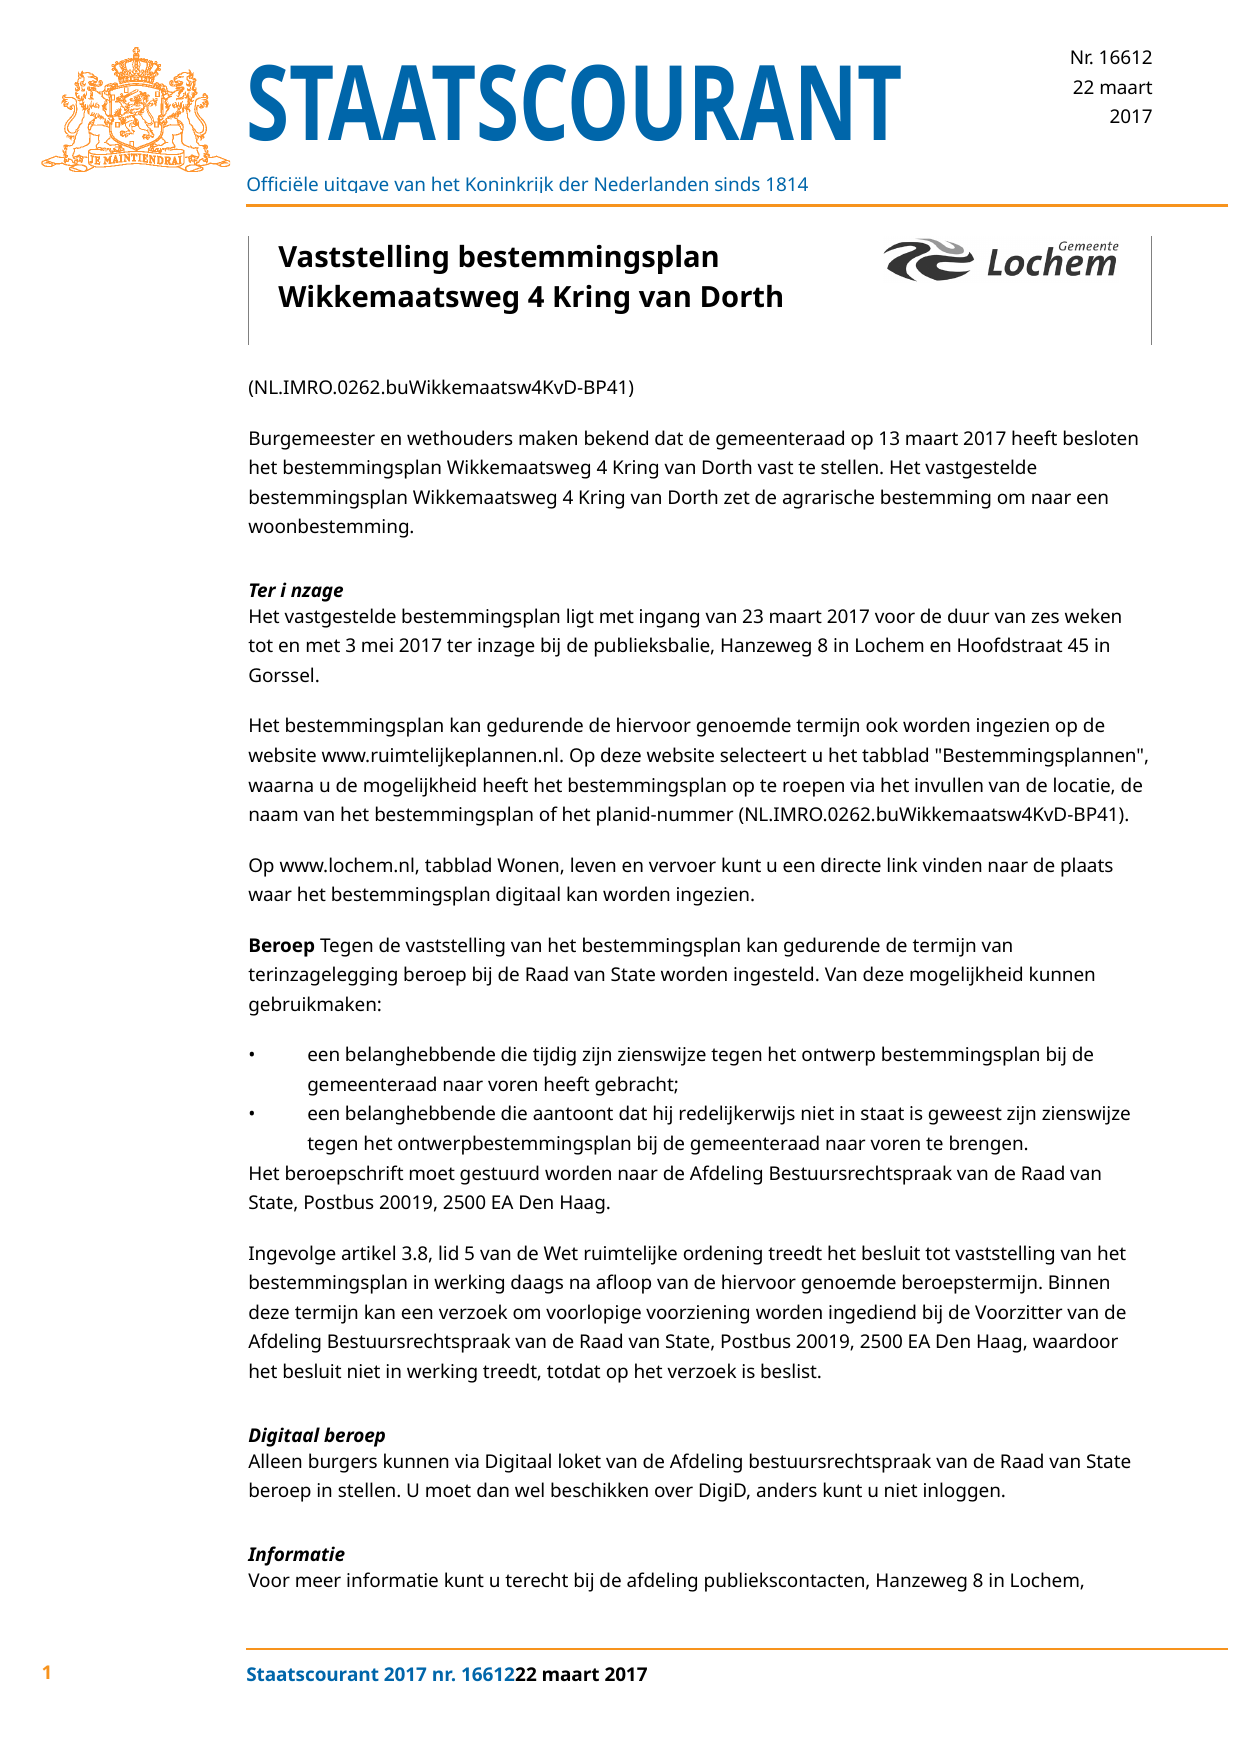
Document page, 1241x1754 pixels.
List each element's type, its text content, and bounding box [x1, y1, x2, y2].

list een belanghebbende die aantoont dat hij redelijkerwijs niet in staat is geweest zijn zienswijze tegen het ontwerpbestemmingsplan bij de gemeenteraad naar voren te brengen. [248, 1101, 1152, 1156]
text Burgemeester en wethouders maken bekend dat de gemeenteraad op 13 maart 2017 heeft besloten het bestemmingsplan Wikkemaatsweg 4 Kring van Dorth vast te stellen. Het vastgestelde bestemmingsplan Wikkemaatsweg 4 Kring van Dorth zet de agrarische bestemming om naar een woonbestemming. [248, 425, 1152, 539]
text Voor meer informatie kunt u terecht bij de afdeling publiekscontacten, Hanzeweg 8 in Lochem, [248, 1567, 1152, 1593]
text Digitaal beroep [248, 1422, 1152, 1448]
text Op www.lochem.nl, tabblad Wonen, leven en vervoer kunt u een directe link vinden naar de plaats waar het bestemmingsplan digitaal kan worden ingezien. [248, 852, 1152, 907]
text Het vastgestelde bestemmingsplan ligt met ingang van 23 maart 2017 voor de duur van zes weken tot en met 3 mei 2017 ter inzage bij de publieksbalie, Hanzeweg 8 in Lochem en Hoofdstraat 45 in Gorssel. [248, 603, 1152, 688]
table_header [850, 236, 1151, 345]
text Alleen burgers kunnen via Digitaal loket van de Afdeling bestuursrechtspraak van de Raad van State beroep in stellen. U moet dan wel beschikken over DigiD, anders kunt u niet inloggen. [248, 1448, 1152, 1503]
text Het bestemmingsplan kan gedurende de hiervoor genoemde termijn ook worden ingezien op de website www.ruimtelijkeplannen.nl. Op deze website selecteert u het tabblad "Bestemmingsplannen", waarna u de mogelijkheid heeft het bestemmingsplan op te roepen via het invullen van de locatie, de naam van het bestemmingsplan of het planid-nummer (NL.IMRO.0262.buWikkemaatsw4KvD-BP41). [248, 713, 1152, 827]
table_header Vaststelling bestemmingsplan Wikkemaatsweg 4 Kring van Dorth [249, 236, 850, 345]
text Ter i nzage [248, 577, 1152, 603]
text Beroep Tegen de vaststelling van het bestemmingsplan kan gedurende de termijn van terinzagelegging beroep bij de Raad van State worden ingesteld. Van deze mogelijkheid kunnen gebruikmaken: [248, 932, 1152, 1017]
text (NL.IMRO.0262.buWikkemaatsw4KvD-BP41) [248, 374, 1152, 400]
picture [41, 47, 231, 172]
text Informatie [248, 1541, 1152, 1567]
text Ingevolge artikel 3.8, lid 5 van de Wet ruimtelijke ordening treedt het besluit tot vaststelling van het bestemmingsplan in werking daags na afloop van de hiervoor genoemde beroepstermijn. Binnen deze termijn kan een verzoek om voorlopige voorziening worden ingediend bij de Voorzitter van de Afdeling Bestuursrechtspraak van de Raad van State, Postbus 20019, 2500 EA Den Haag, waardoor het besluit niet in werking treedt, totdat op het verzoek is beslist. [248, 1240, 1152, 1384]
picture [882, 236, 1119, 283]
list een belanghebbende die tijdig zijn zienswijze tegen het ontwerp bestemmingsplan bij de gemeenteraad naar voren heeft gebracht; [248, 1041, 1152, 1097]
text Het beroepschrift moet gestuurd worden naar de Afdeling Bestuursrechtspraak van de Raad van State, Postbus 20019, 2500 EA Den Haag. [248, 1160, 1152, 1215]
